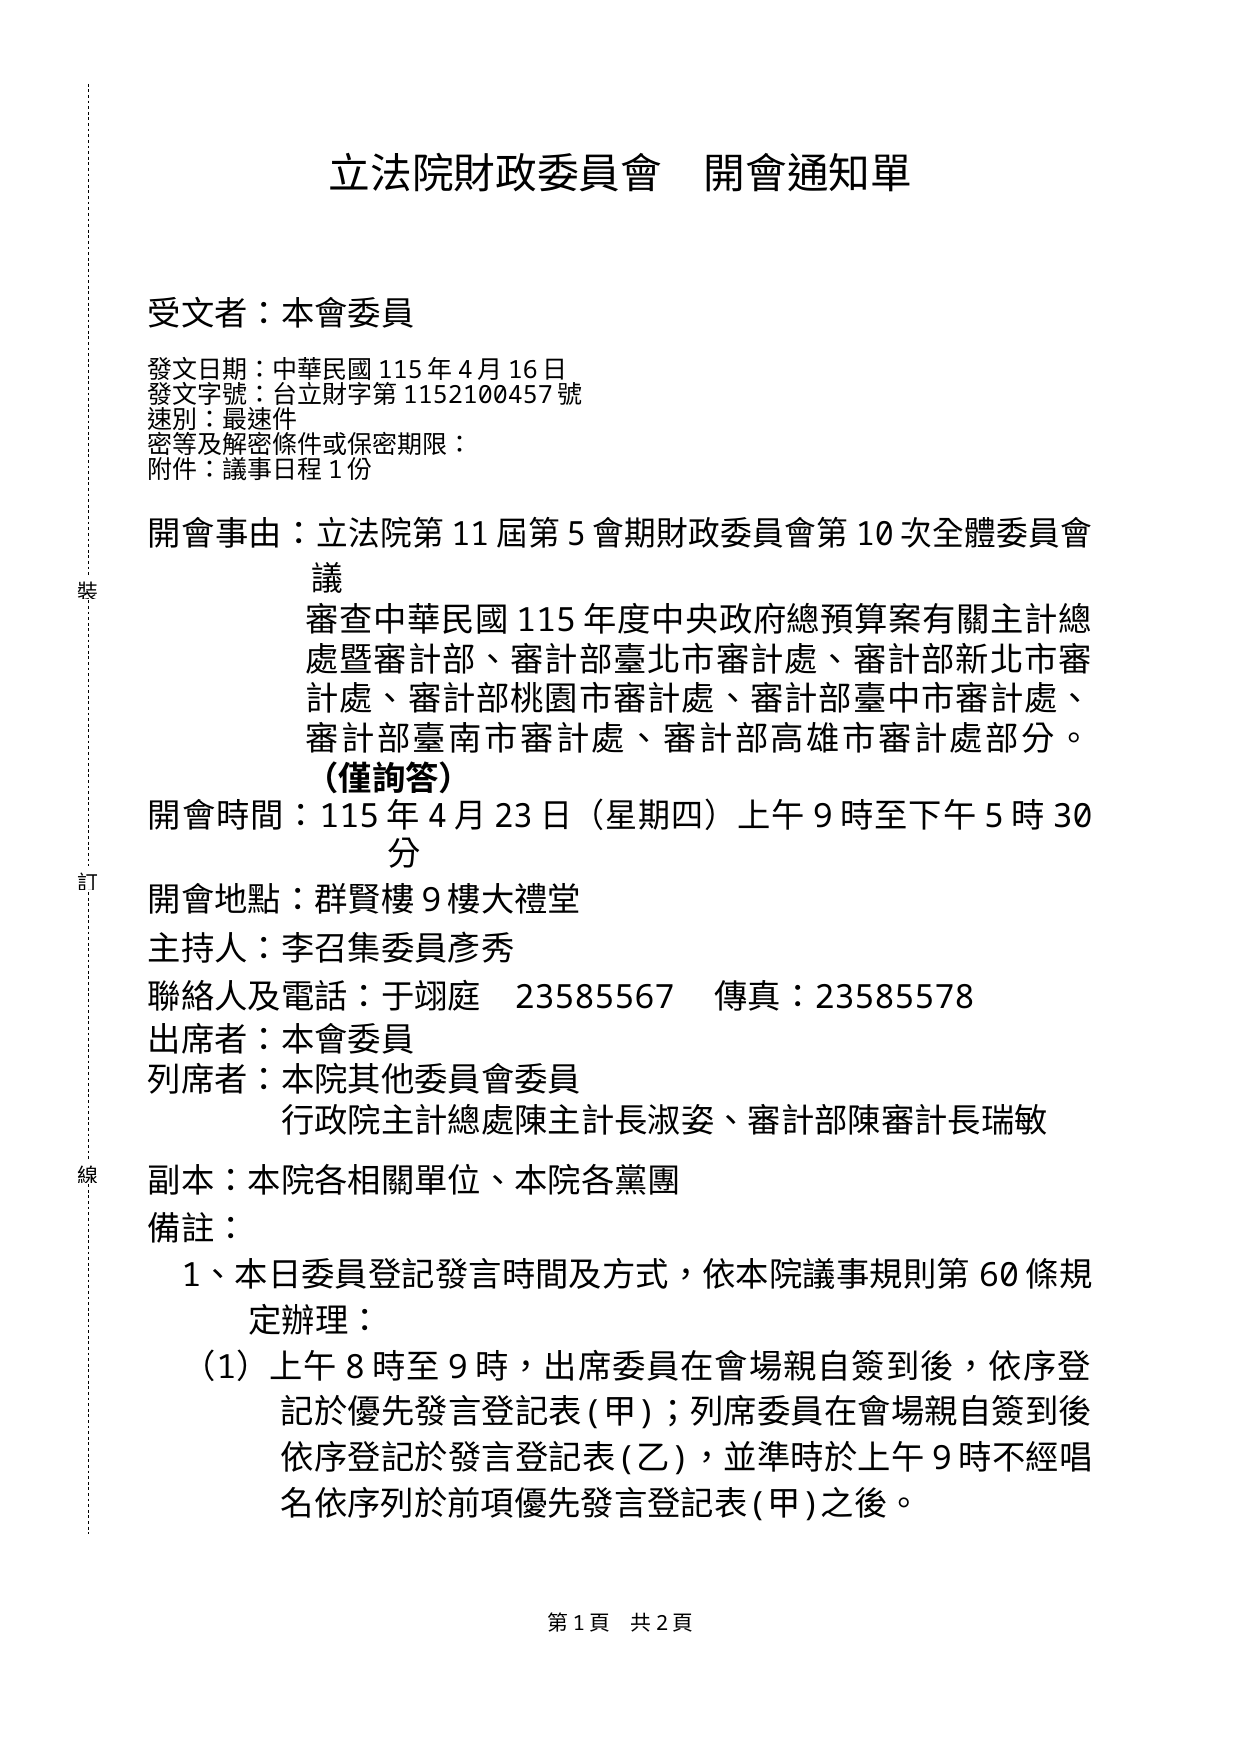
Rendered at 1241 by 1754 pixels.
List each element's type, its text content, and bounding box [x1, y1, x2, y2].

text 受文者：本會委員 [148, 296, 1092, 333]
text 開會時間：115年4月23日（星期四）上午9時至下午5時30分 [148, 798, 1092, 873]
list 本日委員登記發言時間及方式，依本院議事規則第60條規定辦理： [181, 1250, 1092, 1341]
text 開會事由：立法院第11屆第5會期財政委員會第10次全體委員會議 [148, 508, 1092, 600]
text 附件：議事日程1份 [148, 458, 1092, 483]
text 備註： [148, 1202, 1092, 1250]
title 立法院財政委員會 開會通知單 [148, 158, 1092, 233]
text 審查中華民國115年度中央政府總預算案有關主計總處暨審計部、審計部臺北市審計處、審計部新北市審計處、審計部桃園市審計處、審計部臺中市審計處、審計部臺南市審計處、審計部高雄市審計處部分。（僅詢答） [305, 600, 1092, 798]
text 發文日期：中華民國115年4月16日 [148, 358, 1092, 383]
text 主持人：李召集委員彥秀 [148, 921, 1092, 969]
text 聯絡人及電話：于翊庭 23585567 傳真：23585578 [148, 969, 1092, 1018]
text 出席者：本會委員 [148, 1018, 1092, 1059]
text 速別：最速件 [148, 408, 1092, 433]
list 上午8時至9時，出席委員在會場親自簽到後，依序登記於優先發言登記表(甲)；列席委員在會場親自簽到後依序登記於發言登記表(乙)，並準時於上午9時不經唱名依序列於前項優先發言登記表(甲)之後。 [183, 1341, 1092, 1525]
text 副本：本院各相關單位、本院各黨團 [148, 1153, 1092, 1202]
text 發文字號：台立財字第1152100457號 [148, 383, 1092, 408]
text 開會地點：群賢樓9樓大禮堂 [148, 873, 1092, 921]
text 列席者：本院其他委員會委員 [148, 1059, 1092, 1099]
text 密等及解密條件或保密期限： [148, 433, 1092, 458]
text 行政院主計總處陳主計長淑姿、審計部陳審計長瑞敏 [281, 1099, 1092, 1141]
